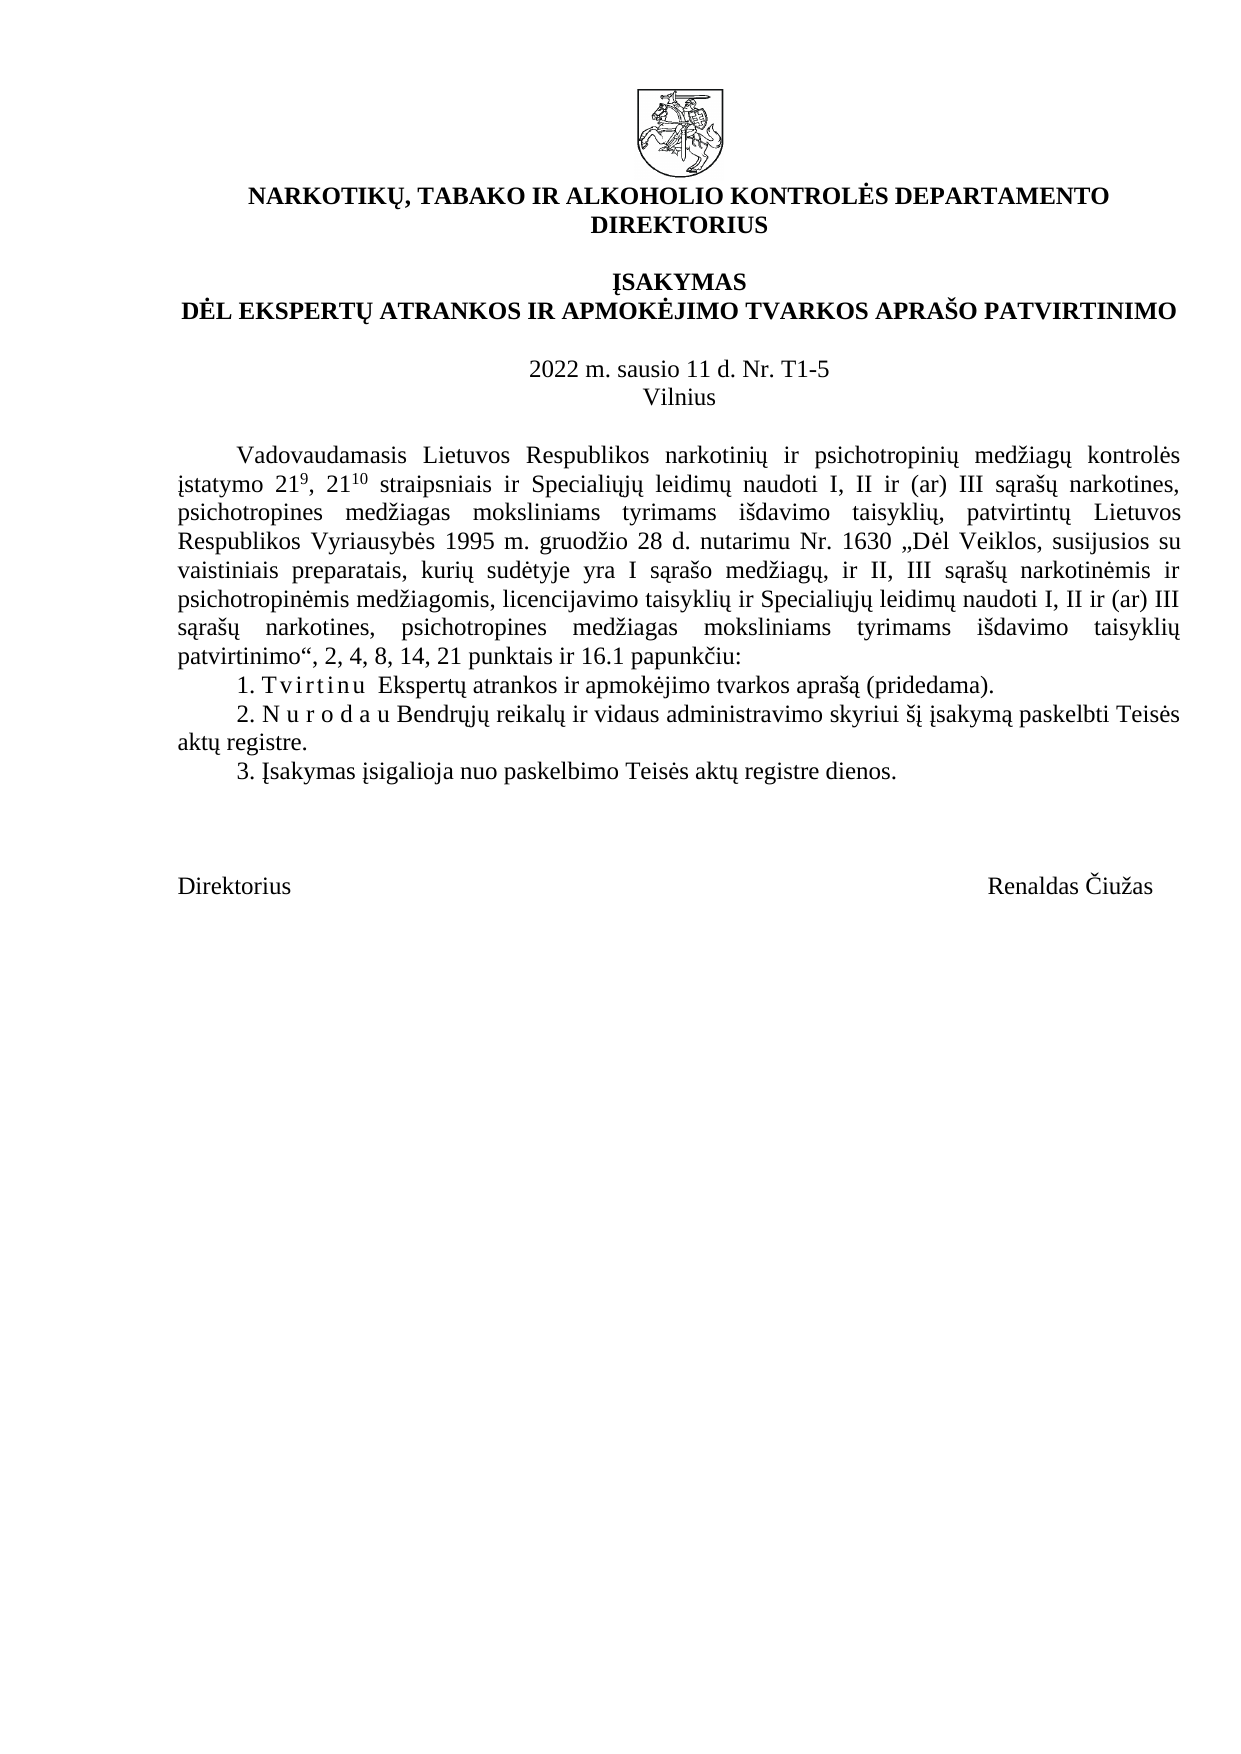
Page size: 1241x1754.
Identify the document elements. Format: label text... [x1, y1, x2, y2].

text 3. Įsakymas įsigalioja nuo paskelbimo Teisės aktų registre dienos. [177, 756, 1181, 785]
text Direktorius Renaldas Čiužas [177, 871, 1181, 900]
text DIREKTORIUS [177, 210, 1181, 239]
text 1. Tvirtinu Ekspertų atrankos ir apmokėjimo tvarkos aprašą (pridedama). [177, 670, 1181, 699]
text NARKOTIKŲ, TABAKO IR ALKOHOLIO KONTROLĖS DEPARTAMENTO [177, 181, 1181, 210]
text Vadovaudamasis Lietuvos Respublikos narkotinių ir psichotropinių medžiagų kontrolės įstatymo 219, 2110 straipsniais ir Specialiųjų leidimų naudoti I, II ir (ar) III sąrašų narkotines, psichotropines medžiagas moksliniams tyrimams išdavimo taisyklių, patvirtintų Lietuvos Respublikos Vyriausybės 1995 m. gruodžio 28 d. nutarimu Nr. 1630 „Dėl Veiklos, susijusios su vaistiniais preparatais, kurių sudėtyje yra I sąrašo medžiagų, ir II, III sąrašų narkotinėmis ir psichotropinėmis medžiagomis, licencijavimo taisyklių ir Specialiųjų leidimų naudoti I, II ir (ar) III sąrašų narkotines, psichotropines medžiagas moksliniams tyrimams išdavimo taisyklių patvirtinimo“, 2, 4, 8, 14, 21 punktais ir 16.1 papunkčiu: [177, 440, 1181, 670]
subtitle DĖL EKSPERTŲ ATRANKOS IR APMOKĖJIMO TVARKOS APRAŠO PATVIRTINIMO [177, 296, 1181, 325]
text 2022 m. sausio 11 d. Nr. T1-5 [177, 354, 1181, 382]
text Vilnius [177, 382, 1181, 411]
subtitle ĮSAKYMAS [177, 267, 1181, 296]
text 2. N u r o d a u Bendrųjų reikalų ir vidaus administravimo skyriui šį įsakymą paskelbti Teisės aktų registre. [177, 699, 1181, 756]
